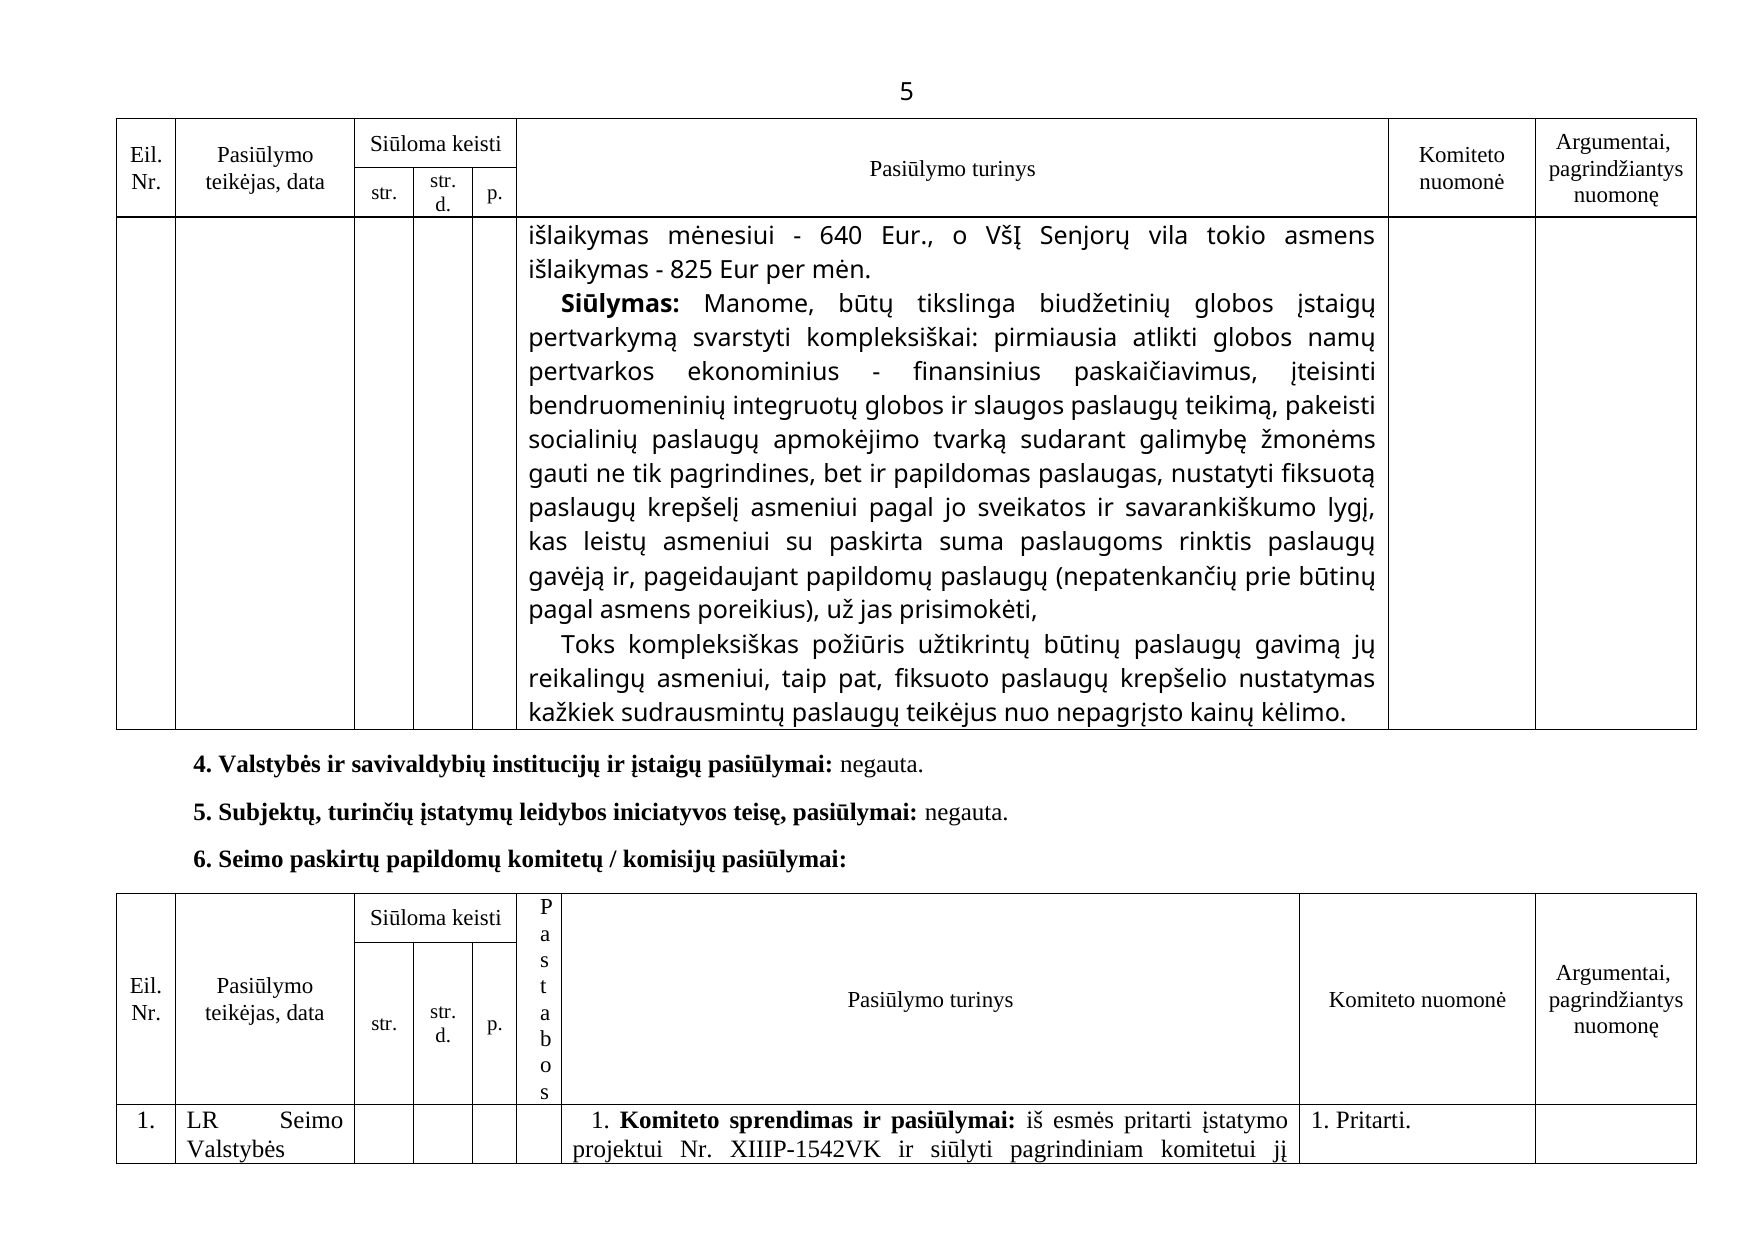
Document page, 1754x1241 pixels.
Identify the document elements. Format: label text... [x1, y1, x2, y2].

text 5. Subjektų, turinčių įstatymų leidybos iniciatyvos teisę, pasiūlymai: negauta. [118, 797, 1695, 825]
table_cell str. d. [414, 168, 472, 216]
table_cell [117, 218, 175, 728]
table_cell [473, 218, 516, 728]
table_cell [1389, 218, 1535, 728]
table_header Argumentai, pagrindžiantys nuomonę [1536, 894, 1696, 1104]
table_header Pastabos [517, 894, 561, 1104]
table_cell [1536, 1105, 1696, 1163]
table_cell [414, 1105, 472, 1163]
table_header Pasiūlymo turinys [517, 119, 1388, 216]
table_header Eil. Nr. [117, 119, 175, 216]
text 6. Seimo paskirtų papildomų komitetų / komisijų pasiūlymai: [118, 844, 1695, 873]
table_header Argumentai, pagrindžiantys nuomonę [1536, 119, 1696, 216]
table_cell str. [355, 943, 413, 1104]
table_cell [355, 218, 413, 728]
table_header Pasiūlymo teikėjas, data [176, 894, 354, 1104]
table_header Komiteto nuomonė [1389, 119, 1535, 216]
table_cell LR Seimo Valstybės [176, 1105, 354, 1163]
table_cell [1536, 218, 1696, 728]
table_cell str. d. [414, 943, 472, 1104]
table_cell p. [473, 943, 516, 1104]
table_cell 1. [117, 1105, 175, 1163]
table_header Komiteto nuomonė [1300, 894, 1535, 1104]
table_cell 1. Komiteto sprendimas ir pasiūlymai: iš esmės pritarti įstatymo projektui Nr. XIIIP-1542VK ir siūlyti pagrindiniam komitetui jį [562, 1105, 1299, 1163]
table_cell [414, 218, 472, 728]
table_header Siūloma keisti [355, 119, 516, 167]
table_cell p. [473, 168, 516, 216]
table_cell 1. Pritarti. [1300, 1105, 1535, 1163]
table_header Eil. Nr. [117, 894, 175, 1104]
table_header Pasiūlymo teikėjas, data [176, 119, 354, 216]
table_cell [176, 218, 354, 728]
table_cell str. [355, 168, 413, 216]
table_cell išlaikymas mėnesiui - 640 Eur., o VšĮ Senjorų vila tokio asmens išlaikymas - 825 Eur per mėn. Siūlymas: Manome, būtų tikslinga biudžetinių globos įstaigų pertvarkymą svarstyti kompleksiškai: pirmiausia atlikti globos namų pertvarkos ekonominius - finansinius paskaičiavimus, įteisinti bendruomeninių integruotų globos ir slaugos paslaugų teikimą, pakeisti socialinių paslaugų apmokėjimo tvarką sudarant galimybę žmonėms gauti ne tik pagrindines, bet ir papildomas paslaugas, nustatyti fiksuotą paslaugų krepšelį asmeniui pagal jo sveikatos ir savarankiškumo lygį, kas leistų asmeniui su paskirta suma paslaugoms rinktis paslaugų gavėją ir, pageidaujant papildomų paslaugų (nepatenkančių prie būtinų pagal asmens poreikius), už jas prisimokėti, Toks kompleksiškas požiūris užtikrintų būtinų paslaugų gavimą jų reikalingų asmeniui, taip pat, fiksuoto paslaugų krepšelio nustatymas kažkiek sudrausmintų paslaugų teikėjus nuo nepagrįsto kainų kėlimo. [517, 218, 1388, 728]
table_header Pasiūlymo turinys [562, 894, 1299, 1104]
table_cell [473, 1105, 516, 1163]
table_header Siūloma keisti [355, 894, 516, 942]
text 4. Valstybės ir savivaldybių institucijų ir įstaigų pasiūlymai: negauta. [118, 749, 1695, 777]
table_cell [355, 1105, 413, 1163]
table_cell [517, 1105, 561, 1163]
